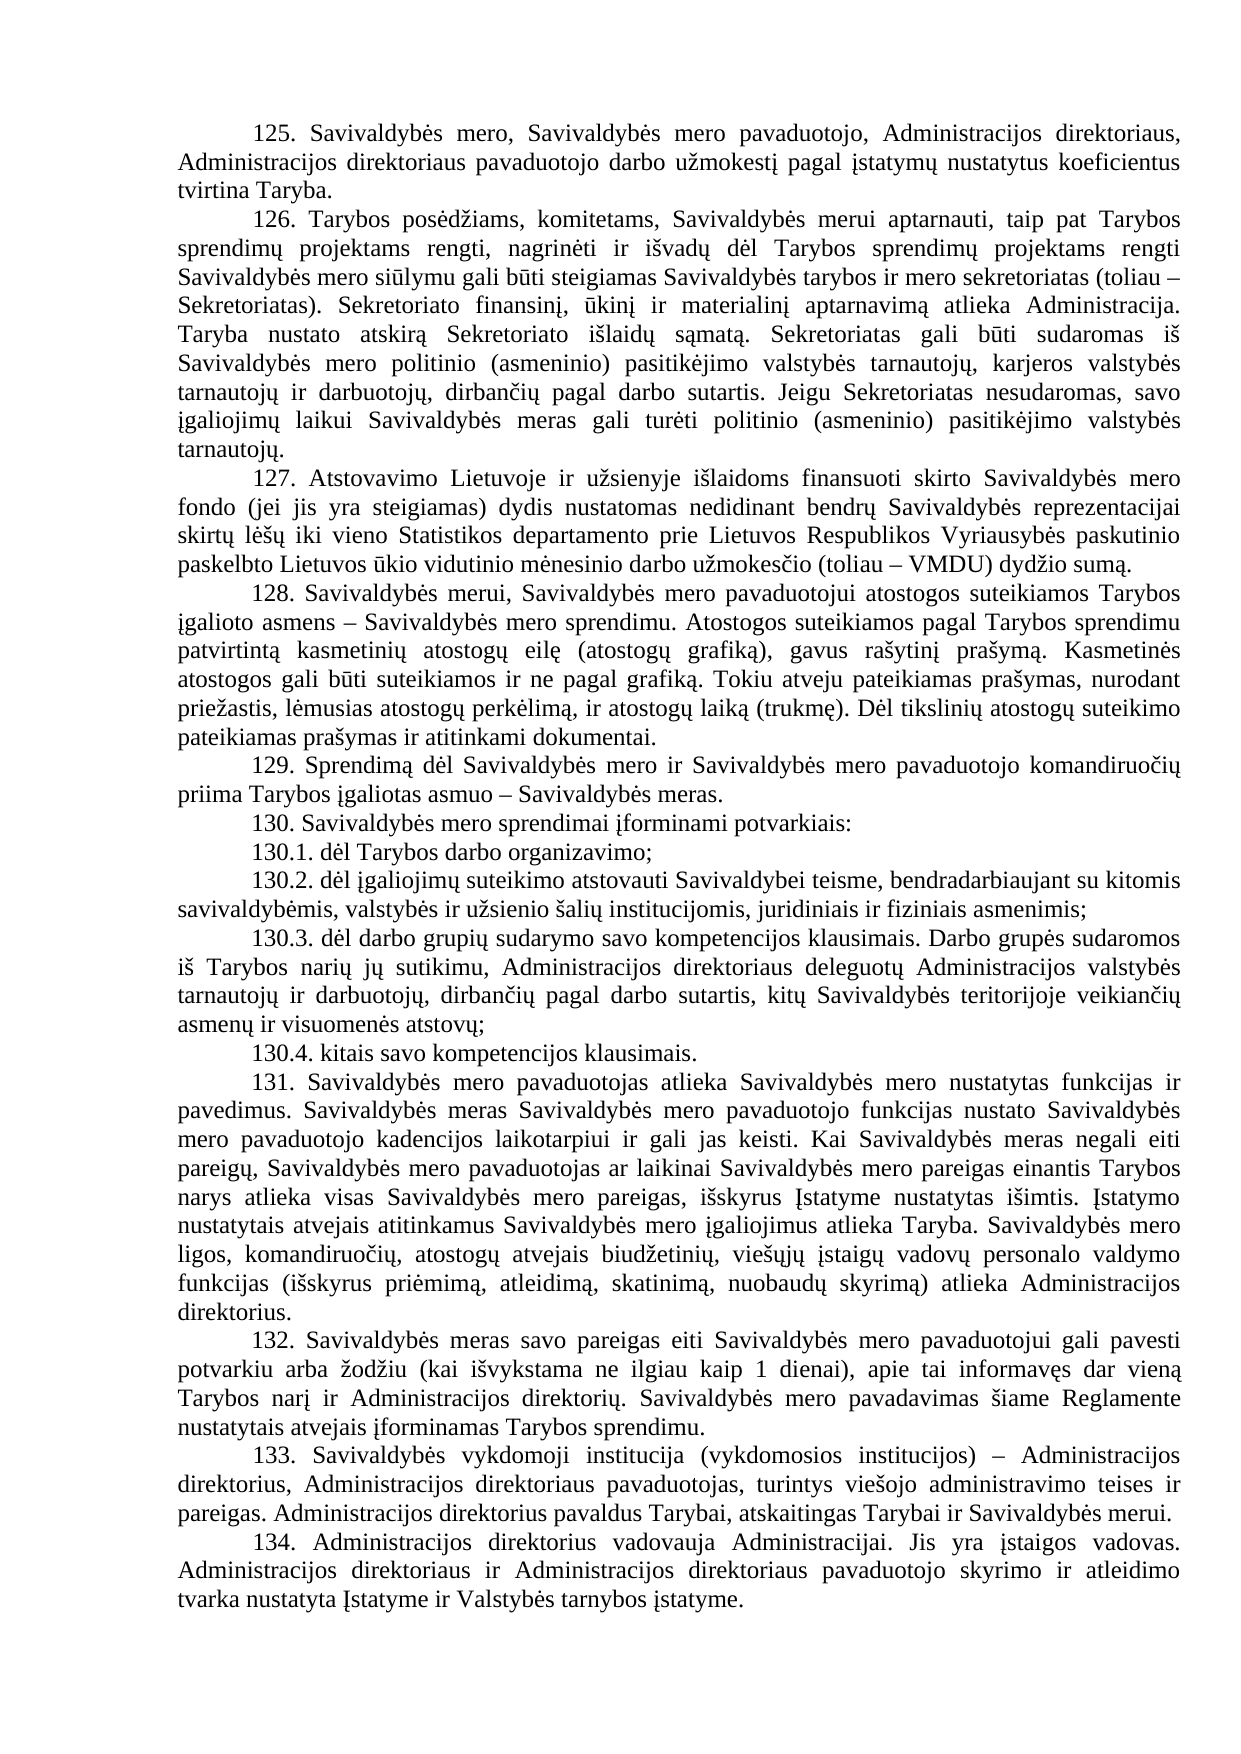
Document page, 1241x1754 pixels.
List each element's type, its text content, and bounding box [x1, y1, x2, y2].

text 125. Savivaldybės mero, Savivaldybės mero pavaduotojo, Administracijos direktoriaus, Administracijos direktoriaus pavaduotojo darbo užmokestį pagal įstatymų nustatytus koeficientus tvirtina Taryba. [177, 118, 1181, 204]
text 130. Savivaldybės mero sprendimai įforminami potvarkiais: [177, 808, 1181, 837]
text 130.1. dėl Tarybos darbo organizavimo; [177, 837, 1181, 866]
text 130.4. kitais savo kompetencijos klausimais. [177, 1038, 1181, 1067]
text 127. Atstovavimo Lietuvoje ir užsienyje išlaidoms finansuoti skirto Savivaldybės mero fondo (jei jis yra steigiamas) dydis nustatomas nedidinant bendrų Savivaldybės reprezentacijai skirtų lėšų iki vieno Statistikos departamento prie Lietuvos Respublikos Vyriausybės paskutinio paskelbto Lietuvos ūkio vidutinio mėnesinio darbo užmokesčio (toliau – VMDU) dydžio sumą. [177, 463, 1181, 578]
text 129. Sprendimą dėl Savivaldybės mero ir Savivaldybės mero pavaduotojo komandiruočių priima Tarybos įgaliotas asmuo – Savivaldybės meras. [177, 751, 1181, 808]
text 131. Savivaldybės mero pavaduotojas atlieka Savivaldybės mero nustatytas funkcijas ir pavedimus. Savivaldybės meras Savivaldybės mero pavaduotojo funkcijas nustato Savivaldybės mero pavaduotojo kadencijos laikotarpiui ir gali jas keisti. Kai Savivaldybės meras negali eiti pareigų, Savivaldybės mero pavaduotojas ar laikinai Savivaldybės mero pareigas einantis Tarybos narys atlieka visas Savivaldybės mero pareigas, išskyrus Įstatyme nustatytas išimtis. Įstatymo nustatytais atvejais atitinkamus Savivaldybės mero įgaliojimus atlieka Taryba. Savivaldybės mero ligos, komandiruočių, atostogų atvejais biudžetinių, viešųjų įstaigų vadovų personalo valdymo funkcijas (išskyrus priėmimą, atleidimą, skatinimą, nuobaudų skyrimą) atlieka Administracijos direktorius. [177, 1067, 1181, 1326]
text 130.2. dėl įgaliojimų suteikimo atstovauti Savivaldybei teisme, bendradarbiaujant su kitomis savivaldybėmis, valstybės ir užsienio šalių institucijomis, juridiniais ir fiziniais asmenimis; [177, 866, 1181, 923]
text 130.3. dėl darbo grupių sudarymo savo kompetencijos klausimais. Darbo grupės sudaromos iš Tarybos narių jų sutikimu, Administracijos direktoriaus deleguotų Administracijos valstybės tarnautojų ir darbuotojų, dirbančių pagal darbo sutartis, kitų Savivaldybės teritorijoje veikiančių asmenų ir visuomenės atstovų; [177, 923, 1181, 1038]
text 133. Savivaldybės vykdomoji institucija (vykdomosios institucijos) – Administracijos direktorius, Administracijos direktoriaus pavaduotojas, turintys viešojo administravimo teises ir pareigas. Administracijos direktorius pavaldus Tarybai, atskaitingas Tarybai ir Savivaldybės merui. [177, 1441, 1181, 1527]
text 126. Tarybos posėdžiams, komitetams, Savivaldybės merui aptarnauti, taip pat Tarybos sprendimų projektams rengti, nagrinėti ir išvadų dėl Tarybos sprendimų projektams rengti Savivaldybės mero siūlymu gali būti steigiamas Savivaldybės tarybos ir mero sekretoriatas (toliau – Sekretoriatas). Sekretoriato finansinį, ūkinį ir materialinį aptarnavimą atlieka Administracija. Taryba nustato atskirą Sekretoriato išlaidų sąmatą. Sekretoriatas gali būti sudaromas iš Savivaldybės mero politinio (asmeninio) pasitikėjimo valstybės tarnautojų, karjeros valstybės tarnautojų ir darbuotojų, dirbančių pagal darbo sutartis. Jeigu Sekretoriatas nesudaromas, savo įgaliojimų laikui Savivaldybės meras gali turėti politinio (asmeninio) pasitikėjimo valstybės tarnautojų. [177, 204, 1181, 463]
text 134. Administracijos direktorius vadovauja Administracijai. Jis yra įstaigos vadovas. Administracijos direktoriaus ir Administracijos direktoriaus pavaduotojo skyrimo ir atleidimo tvarka nustatyta Įstatyme ir Valstybės tarnybos įstatyme. [177, 1527, 1181, 1613]
text 128. Savivaldybės merui, Savivaldybės mero pavaduotojui atostogos suteikiamos Tarybos įgalioto asmens – Savivaldybės mero sprendimu. Atostogos suteikiamos pagal Tarybos sprendimu patvirtintą kasmetinių atostogų eilę (atostogų grafiką), gavus rašytinį prašymą. Kasmetinės atostogos gali būti suteikiamos ir ne pagal grafiką. Tokiu atveju pateikiamas prašymas, nurodant priežastis, lėmusias atostogų perkėlimą, ir atostogų laiką (trukmę). Dėl tikslinių atostogų suteikimo pateikiamas prašymas ir atitinkami dokumentai. [177, 578, 1181, 751]
text 132. Savivaldybės meras savo pareigas eiti Savivaldybės mero pavaduotojui gali pavesti potvarkiu arba žodžiu (kai išvykstama ne ilgiau kaip 1 dienai), apie tai informavęs dar vieną Tarybos narį ir Administracijos direktorių. Savivaldybės mero pavadavimas šiame Reglamente nustatytais atvejais įforminamas Tarybos sprendimu. [177, 1326, 1181, 1441]
